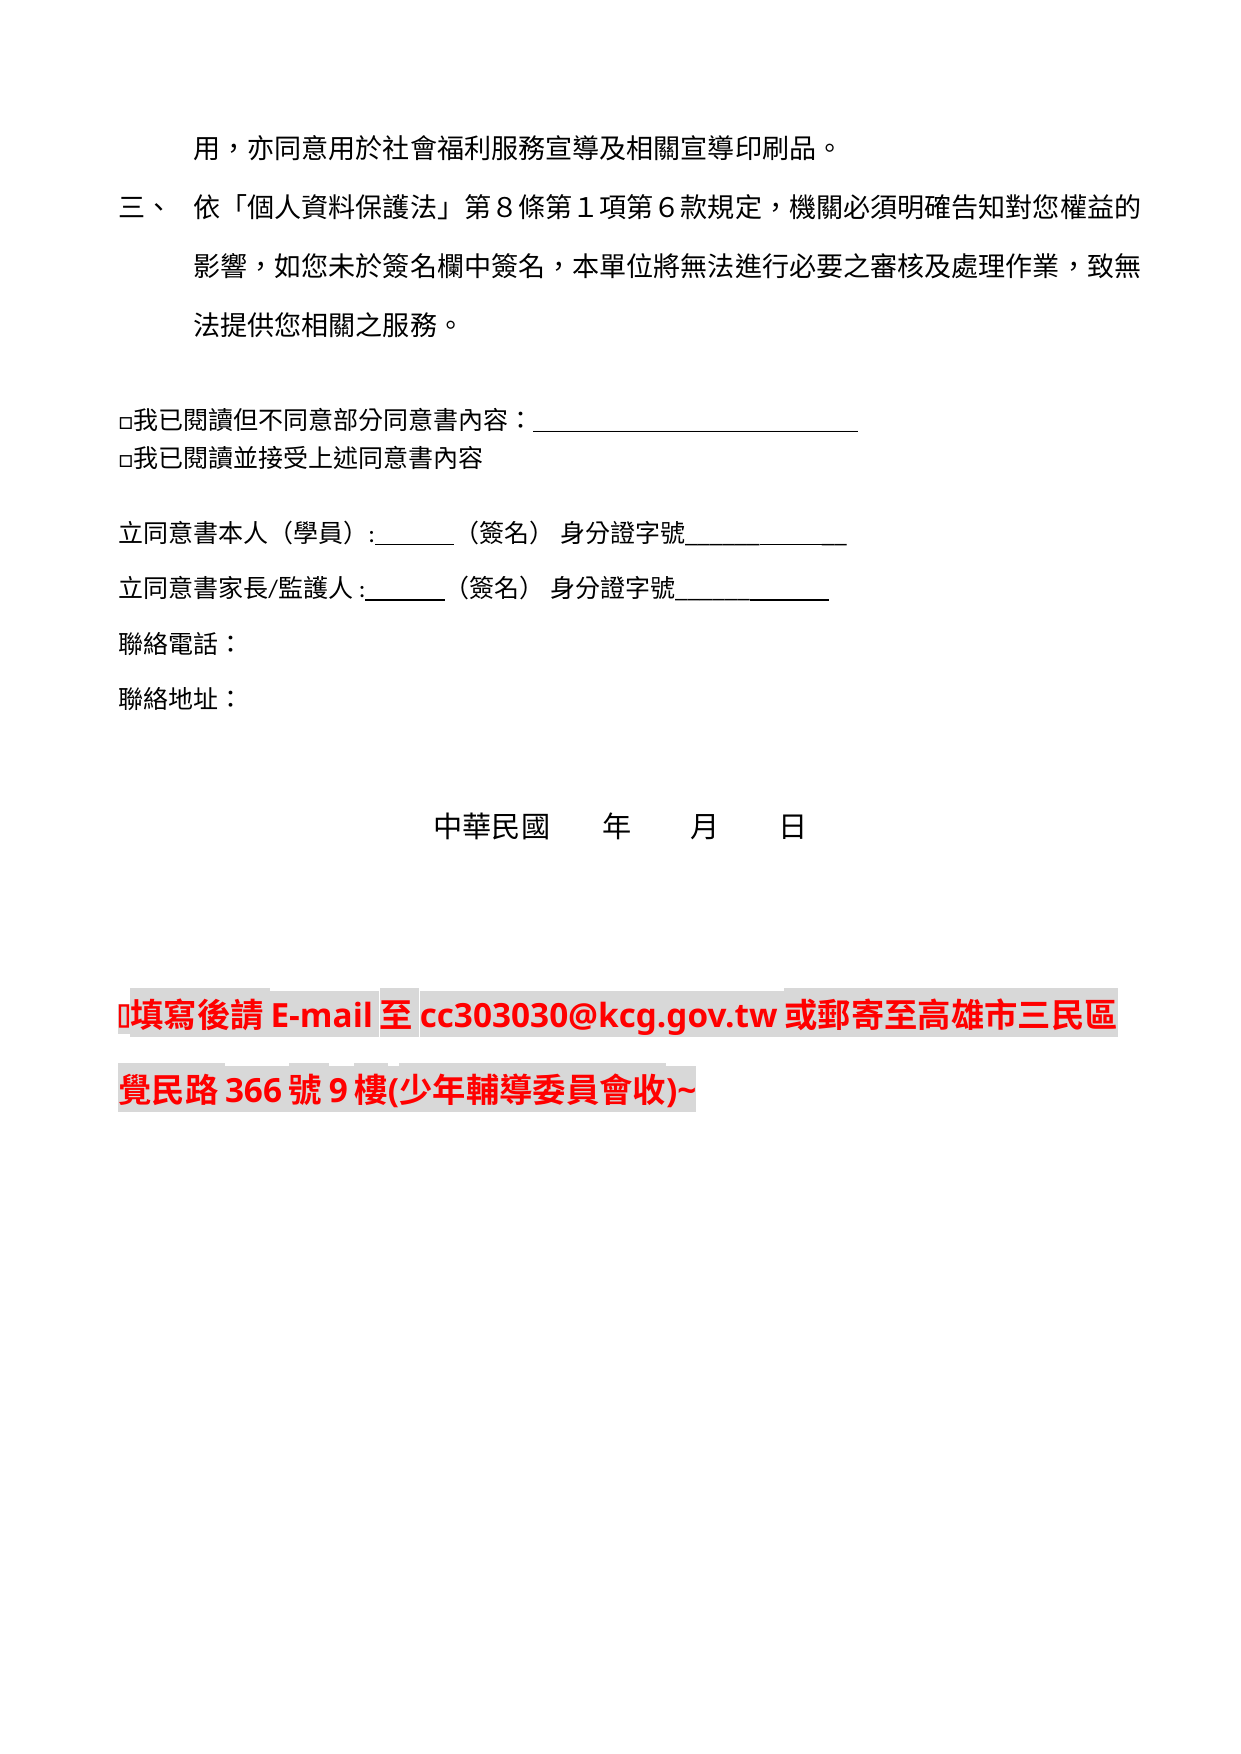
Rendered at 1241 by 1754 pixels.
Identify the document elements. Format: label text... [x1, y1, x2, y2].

text 中華民國 年 月 日 [118, 788, 1122, 863]
text □我已閱讀但不同意部分同意書內容：＿＿＿＿＿＿＿＿＿＿＿＿＿ [118, 400, 1122, 437]
list 用，亦同意用於社會福利服務宣導及相關宣導印刷品。 [118, 127, 1157, 166]
text □我已閱讀並接受上述同意書內容 [118, 437, 1122, 475]
text 填寫後請E-mail至cc303030@kcg.gov.tw或郵寄至高雄市三民區覺民路366號9樓(少年輔導委員會收)~ [118, 975, 1122, 1125]
text 聯絡電話： [118, 624, 1122, 661]
text 立同意書本人（學員）: （簽名） 身分證字號______ __ [118, 512, 1172, 550]
text 立同意書家長/監護人 : （簽名） 身分證字號______ [118, 568, 1157, 606]
list 依「個人資料保護法」第８條第１項第６款規定，機關必須明確告知對您權益的影響，如您未於簽名欄中簽名，本單位將無法進行必要之審核及處理作業，致無法提供您相關之服務。 [118, 186, 1157, 343]
text 聯絡地址： [118, 679, 1122, 717]
